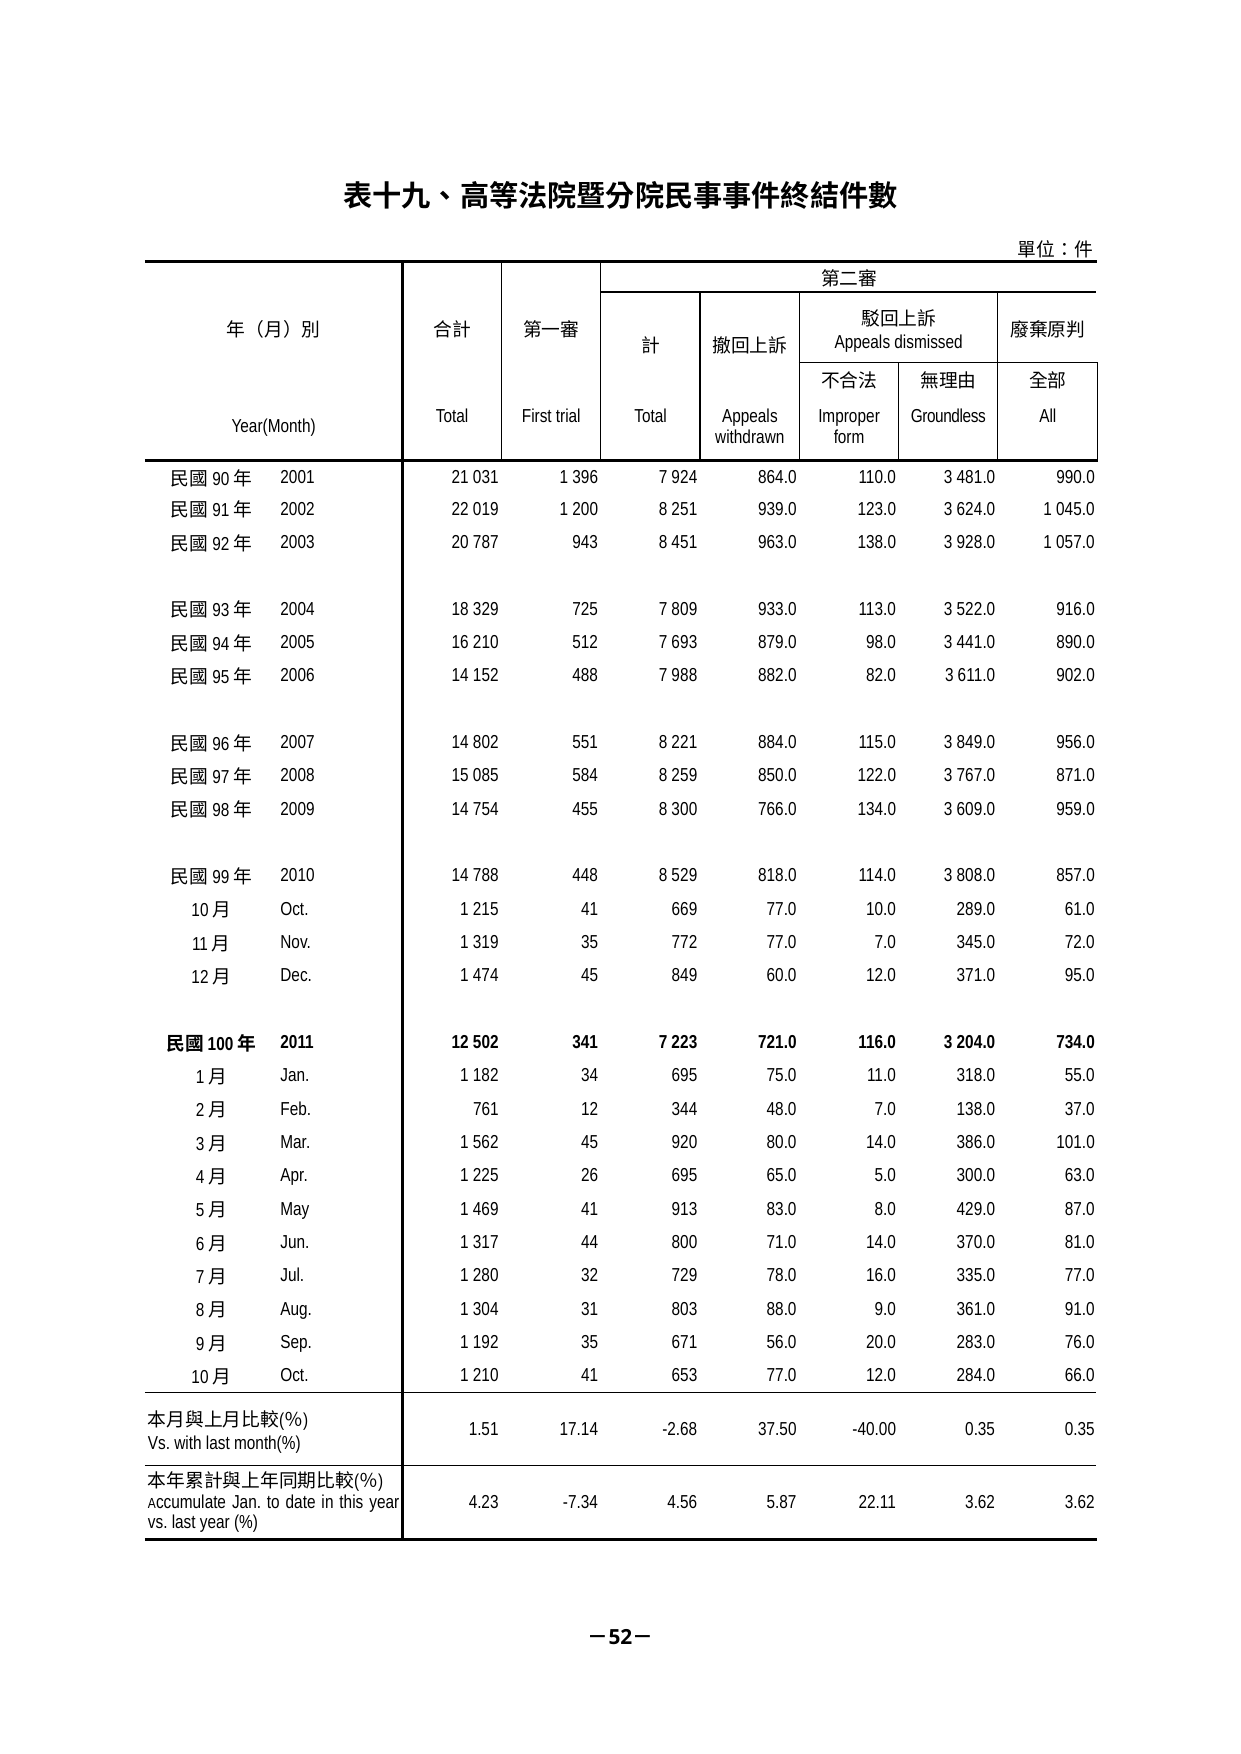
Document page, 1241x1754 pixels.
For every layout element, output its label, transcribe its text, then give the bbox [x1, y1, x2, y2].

table_cell Jul. [277, 1259, 401, 1292]
table_cell 72.0 [998, 925, 1097, 958]
table_cell [501, 825, 601, 858]
table_cell 1 474 [404, 959, 501, 992]
table_cell 386.0 [899, 1125, 998, 1158]
table_cell [277, 559, 401, 592]
table_cell 8.0 [799, 1192, 898, 1225]
table_cell Dec. [277, 959, 401, 992]
table_cell [799, 992, 898, 1025]
table_cell 800 [601, 1225, 700, 1258]
table_cell 669 [601, 892, 700, 925]
table_cell [601, 692, 700, 725]
table_cell 12.0 [799, 1359, 898, 1392]
table_cell 1 396 [501, 462, 601, 492]
table_cell 8 529 [601, 859, 700, 892]
table_cell 65.0 [700, 1159, 799, 1192]
table_header 第一審 [502, 263, 600, 393]
table_cell All [998, 394, 1097, 458]
table_cell 0.35 [998, 1392, 1097, 1465]
table_cell 1 182 [404, 1059, 501, 1092]
table_cell [700, 825, 799, 858]
table_cell 14 754 [404, 792, 501, 825]
table_cell Year(Month) [145, 394, 401, 458]
table_cell 857.0 [998, 859, 1097, 892]
table_cell 1.51 [404, 1393, 501, 1465]
table_cell 584 [501, 759, 601, 792]
table_cell 115.0 [799, 725, 898, 758]
table_cell 14 802 [404, 725, 501, 758]
table_cell 11.0 [799, 1059, 898, 1092]
table_cell 1 192 [404, 1325, 501, 1358]
table_cell May [277, 1192, 401, 1225]
table_cell [404, 559, 501, 592]
table_cell 45 [501, 1125, 601, 1158]
table_cell Oct. [277, 1359, 401, 1392]
table_cell 1 225 [404, 1159, 501, 1192]
table_cell 87.0 [998, 1192, 1097, 1225]
table_cell 77.0 [700, 1359, 799, 1392]
table_cell 122.0 [799, 759, 898, 792]
table_cell 民國 95年 [145, 659, 277, 692]
table_cell 113.0 [799, 592, 898, 625]
table_cell 民國 90年 [145, 462, 277, 492]
table_cell 民國 97年 [145, 759, 277, 792]
table_cell 803 [601, 1292, 700, 1325]
table_cell [601, 559, 700, 592]
table_cell [899, 559, 998, 592]
table_cell 2009 [277, 792, 401, 825]
table_cell 890.0 [998, 625, 1097, 658]
table_cell 371.0 [899, 959, 998, 992]
table_cell 341 [501, 1025, 601, 1058]
table_cell 913 [601, 1192, 700, 1225]
table_cell 7.0 [799, 925, 898, 958]
table_cell 計 [601, 293, 699, 393]
table_cell 1 304 [404, 1292, 501, 1325]
table_cell 14.0 [799, 1125, 898, 1158]
table_cell 283.0 [899, 1325, 998, 1358]
table_cell 361.0 [899, 1292, 998, 1325]
table_cell 850.0 [700, 759, 799, 792]
table_cell 44 [501, 1225, 601, 1258]
table_cell 全部 [998, 363, 1097, 393]
table_cell 14.0 [799, 1225, 898, 1258]
table_cell 無理由 [899, 363, 997, 393]
table_cell 12 502 [404, 1025, 501, 1058]
table_cell 26 [501, 1159, 601, 1192]
table_cell [277, 692, 401, 725]
table_cell 本年累計與上年同期比較(％) Accumulate Jan. to date in this year vs. last year (%) [145, 1466, 401, 1538]
table_cell Jan. [277, 1059, 401, 1092]
table_cell 653 [601, 1359, 700, 1392]
table_cell 35 [501, 925, 601, 958]
table_cell [404, 692, 501, 725]
table_cell 80.0 [700, 1125, 799, 1158]
table_header 年（月）別 [145, 263, 401, 393]
table_cell [799, 692, 898, 725]
table_cell 41 [501, 1192, 601, 1225]
table_cell -7.34 [501, 1466, 601, 1538]
table_cell 429.0 [899, 1192, 998, 1225]
table_cell 725 [501, 592, 601, 625]
table_cell 8月 [145, 1292, 277, 1325]
table_cell 11月 [145, 925, 277, 958]
table_cell 63.0 [998, 1159, 1097, 1192]
table_cell 14 152 [404, 659, 501, 692]
table_cell 15 085 [404, 759, 501, 792]
table_cell 55.0 [998, 1059, 1097, 1092]
table_cell -40.00 [799, 1393, 898, 1465]
table_cell 671 [601, 1325, 700, 1358]
table_cell 8 451 [601, 525, 700, 558]
table_cell 18 329 [404, 592, 501, 625]
table_cell 41 [501, 892, 601, 925]
table_cell [700, 692, 799, 725]
table_cell 1 562 [404, 1125, 501, 1158]
table_cell 455 [501, 792, 601, 825]
table_cell 駁回上訴 Appeals dismissed [800, 293, 997, 362]
table_cell [145, 692, 277, 725]
table_cell 12.0 [799, 959, 898, 992]
table_cell 882.0 [700, 659, 799, 692]
table_cell 448 [501, 859, 601, 892]
table_cell 734.0 [998, 1025, 1097, 1058]
table_cell 9月 [145, 1325, 277, 1358]
table_cell 123.0 [799, 492, 898, 525]
table_cell 2010 [277, 859, 401, 892]
table_cell [899, 825, 998, 858]
table_cell 1 045.0 [998, 492, 1097, 525]
table_cell [899, 692, 998, 725]
table_cell Groundless [899, 394, 997, 458]
table_cell 16.0 [799, 1259, 898, 1292]
table_cell 956.0 [998, 725, 1097, 758]
table_cell 134.0 [799, 792, 898, 825]
table_header 合計 [404, 263, 501, 393]
table_cell 370.0 [899, 1225, 998, 1258]
table_cell 551 [501, 725, 601, 758]
table_cell 3 609.0 [899, 792, 998, 825]
table_cell 56.0 [700, 1325, 799, 1358]
table_cell 民國 96年 [145, 725, 277, 758]
table_cell 3.62 [998, 1465, 1097, 1538]
table_cell 963.0 [700, 525, 799, 558]
table_cell 345.0 [899, 925, 998, 958]
table_cell 933.0 [700, 592, 799, 625]
table_cell Total [601, 394, 699, 458]
table_cell 83.0 [700, 1192, 799, 1225]
table_cell 3.62 [899, 1466, 998, 1538]
table_cell 77.0 [700, 925, 799, 958]
table_cell 116.0 [799, 1025, 898, 1058]
table_cell 110.0 [799, 462, 898, 492]
table_cell 3 481.0 [899, 462, 998, 492]
table_cell 10月 [145, 892, 277, 925]
table_cell Nov. [277, 925, 401, 958]
table_cell 3 522.0 [899, 592, 998, 625]
table_cell 37.50 [700, 1393, 799, 1465]
table_cell 2005 [277, 625, 401, 658]
table_cell Mar. [277, 1125, 401, 1158]
table_cell 289.0 [899, 892, 998, 925]
table_cell 8 221 [601, 725, 700, 758]
table_cell 14 788 [404, 859, 501, 892]
text 表十九、高等法院暨分院民事事件終結件數 [148, 183, 1092, 212]
text 單位：件 [148, 241, 1092, 260]
table_cell 5.87 [700, 1466, 799, 1538]
table_cell 45 [501, 959, 601, 992]
table_cell 1 200 [501, 492, 601, 525]
table_cell 1 280 [404, 1259, 501, 1292]
table_cell 7 924 [601, 462, 700, 492]
table_cell Feb. [277, 1092, 401, 1125]
table_cell Total [404, 394, 501, 458]
table_cell First trial [502, 394, 600, 458]
table_cell 818.0 [700, 859, 799, 892]
table_cell [277, 825, 401, 858]
table_header 第二審 [601, 263, 1097, 291]
table_cell 61.0 [998, 892, 1097, 925]
table_cell 88.0 [700, 1292, 799, 1325]
table_cell [601, 992, 700, 1025]
table_cell 民國 91年 [145, 492, 277, 525]
table_cell 2011 [277, 1025, 401, 1058]
table_cell 344 [601, 1092, 700, 1125]
table_cell [700, 559, 799, 592]
table_cell 81.0 [998, 1225, 1097, 1258]
table_cell 300.0 [899, 1159, 998, 1192]
table_cell 20.0 [799, 1325, 898, 1358]
table_cell 4月 [145, 1159, 277, 1192]
table_cell 78.0 [700, 1259, 799, 1292]
table_cell 31 [501, 1292, 601, 1325]
table_cell 2003 [277, 525, 401, 558]
table_cell 902.0 [998, 659, 1097, 692]
table_cell 772 [601, 925, 700, 958]
table_cell 7 223 [601, 1025, 700, 1058]
table_cell 1 215 [404, 892, 501, 925]
table_cell [601, 825, 700, 858]
table_cell 7 809 [601, 592, 700, 625]
table_cell 32 [501, 1259, 601, 1292]
table_cell 1 210 [404, 1359, 501, 1392]
table_cell 3 849.0 [899, 725, 998, 758]
table_cell Improper form [800, 394, 898, 458]
table_cell 2月 [145, 1092, 277, 1125]
table_cell 695 [601, 1159, 700, 1192]
table_cell Sep. [277, 1325, 401, 1358]
table_cell 22.11 [799, 1466, 898, 1538]
table_cell 7.0 [799, 1092, 898, 1125]
table_cell [501, 692, 601, 725]
table_cell 4.23 [404, 1466, 501, 1538]
table_cell Apr. [277, 1159, 401, 1192]
table_cell [145, 559, 277, 592]
table_cell Oct. [277, 892, 401, 925]
table_cell 撤回上訴 [701, 293, 799, 393]
table_cell [998, 992, 1097, 1025]
table_cell 2004 [277, 592, 401, 625]
table_cell 17.14 [501, 1393, 601, 1465]
table_cell 82.0 [799, 659, 898, 692]
table_cell 138.0 [899, 1092, 998, 1125]
table_cell 318.0 [899, 1059, 998, 1092]
table_cell 22 019 [404, 492, 501, 525]
table_cell 0.35 [899, 1393, 998, 1465]
table_cell 990.0 [998, 462, 1097, 492]
table_cell 8 251 [601, 492, 700, 525]
table_cell [899, 992, 998, 1025]
table_cell [501, 992, 601, 1025]
table_cell [799, 559, 898, 592]
table_cell 943 [501, 525, 601, 558]
table_cell [799, 825, 898, 858]
table_cell -2.68 [601, 1393, 700, 1465]
table_cell 37.0 [998, 1092, 1097, 1125]
table_cell 335.0 [899, 1259, 998, 1292]
table_cell 不合法 [800, 363, 898, 393]
table_cell 2008 [277, 759, 401, 792]
table_cell 民國 92年 [145, 525, 277, 558]
table_cell 91.0 [998, 1292, 1097, 1325]
table_cell 廢棄原判 [998, 291, 1097, 362]
table_cell 35 [501, 1325, 601, 1358]
table_cell [145, 825, 277, 858]
table_cell 20 787 [404, 525, 501, 558]
table_cell 2007 [277, 725, 401, 758]
table_cell 76.0 [998, 1325, 1097, 1358]
table_cell 本月與上月比較(％) Vs. with last month(%) [145, 1393, 401, 1465]
table_cell 101.0 [998, 1125, 1097, 1158]
table_cell 3 808.0 [899, 859, 998, 892]
table_cell 9.0 [799, 1292, 898, 1325]
table_cell 7 988 [601, 659, 700, 692]
table_cell 21 031 [404, 462, 501, 492]
table_cell 民國 93年 [145, 592, 277, 625]
table_cell 16 210 [404, 625, 501, 658]
table_cell 721.0 [700, 1025, 799, 1058]
table_cell 8 300 [601, 792, 700, 825]
table_cell 民國 98年 [145, 792, 277, 825]
table_cell 1 057.0 [998, 525, 1097, 558]
table_cell 5.0 [799, 1159, 898, 1192]
table_cell 41 [501, 1359, 601, 1392]
table_cell 48.0 [700, 1092, 799, 1125]
table_cell 民國 99年 [145, 859, 277, 892]
table_cell 6月 [145, 1225, 277, 1258]
table_cell 1月 [145, 1059, 277, 1092]
table_cell [404, 825, 501, 858]
table_cell 7月 [145, 1259, 277, 1292]
table_cell 3 441.0 [899, 625, 998, 658]
table_cell 10.0 [799, 892, 898, 925]
table_cell 98.0 [799, 625, 898, 658]
table_cell 3 767.0 [899, 759, 998, 792]
table_cell 849 [601, 959, 700, 992]
table_cell 77.0 [700, 892, 799, 925]
table_cell 1 319 [404, 925, 501, 958]
table_cell 3 928.0 [899, 525, 998, 558]
table_cell 71.0 [700, 1225, 799, 1258]
table_cell 95.0 [998, 959, 1097, 992]
table_cell Aug. [277, 1292, 401, 1325]
table_cell [277, 992, 401, 1025]
table_cell [404, 992, 501, 1025]
table_cell 1 317 [404, 1225, 501, 1258]
table_cell 60.0 [700, 959, 799, 992]
table_cell [998, 559, 1097, 592]
table_cell [998, 825, 1097, 858]
table_cell 2006 [277, 659, 401, 692]
table_cell 2002 [277, 492, 401, 525]
table_cell 695 [601, 1059, 700, 1092]
table_cell 114.0 [799, 859, 898, 892]
table_cell 3 611.0 [899, 659, 998, 692]
table_cell 75.0 [700, 1059, 799, 1092]
table_cell 138.0 [799, 525, 898, 558]
table_cell [501, 559, 601, 592]
table_cell 488 [501, 659, 601, 692]
table_cell 884.0 [700, 725, 799, 758]
table_cell 939.0 [700, 492, 799, 525]
table_cell 284.0 [899, 1359, 998, 1392]
table_cell 3 624.0 [899, 492, 998, 525]
table_cell 66.0 [998, 1359, 1097, 1392]
table_cell 879.0 [700, 625, 799, 658]
table_cell 761 [404, 1092, 501, 1125]
table_cell 864.0 [700, 462, 799, 492]
table_cell 民國 94年 [145, 625, 277, 658]
table_cell 871.0 [998, 759, 1097, 792]
table_cell 3 204.0 [899, 1025, 998, 1058]
table_cell 10月 [145, 1359, 277, 1392]
table_cell [145, 992, 277, 1025]
table_cell 12 [501, 1092, 601, 1125]
table_cell 77.0 [998, 1259, 1097, 1292]
table_cell 7 693 [601, 625, 700, 658]
table_cell 920 [601, 1125, 700, 1158]
table_cell 766.0 [700, 792, 799, 825]
table_cell 1 469 [404, 1192, 501, 1225]
table_cell Jun. [277, 1225, 401, 1258]
table_cell [700, 992, 799, 1025]
table_cell 12月 [145, 959, 277, 992]
table_cell 916.0 [998, 592, 1097, 625]
table_cell 8 259 [601, 759, 700, 792]
table_cell 729 [601, 1259, 700, 1292]
table_cell 2001 [277, 462, 401, 492]
table_cell 民國100年 [145, 1025, 277, 1058]
table_cell 512 [501, 625, 601, 658]
table_cell Appeals withdrawn [701, 394, 799, 458]
table_cell [998, 692, 1097, 725]
table_cell 4.56 [601, 1466, 700, 1538]
table_cell 959.0 [998, 792, 1097, 825]
table_cell 3月 [145, 1125, 277, 1158]
table_cell 5月 [145, 1192, 277, 1225]
table_cell 34 [501, 1059, 601, 1092]
